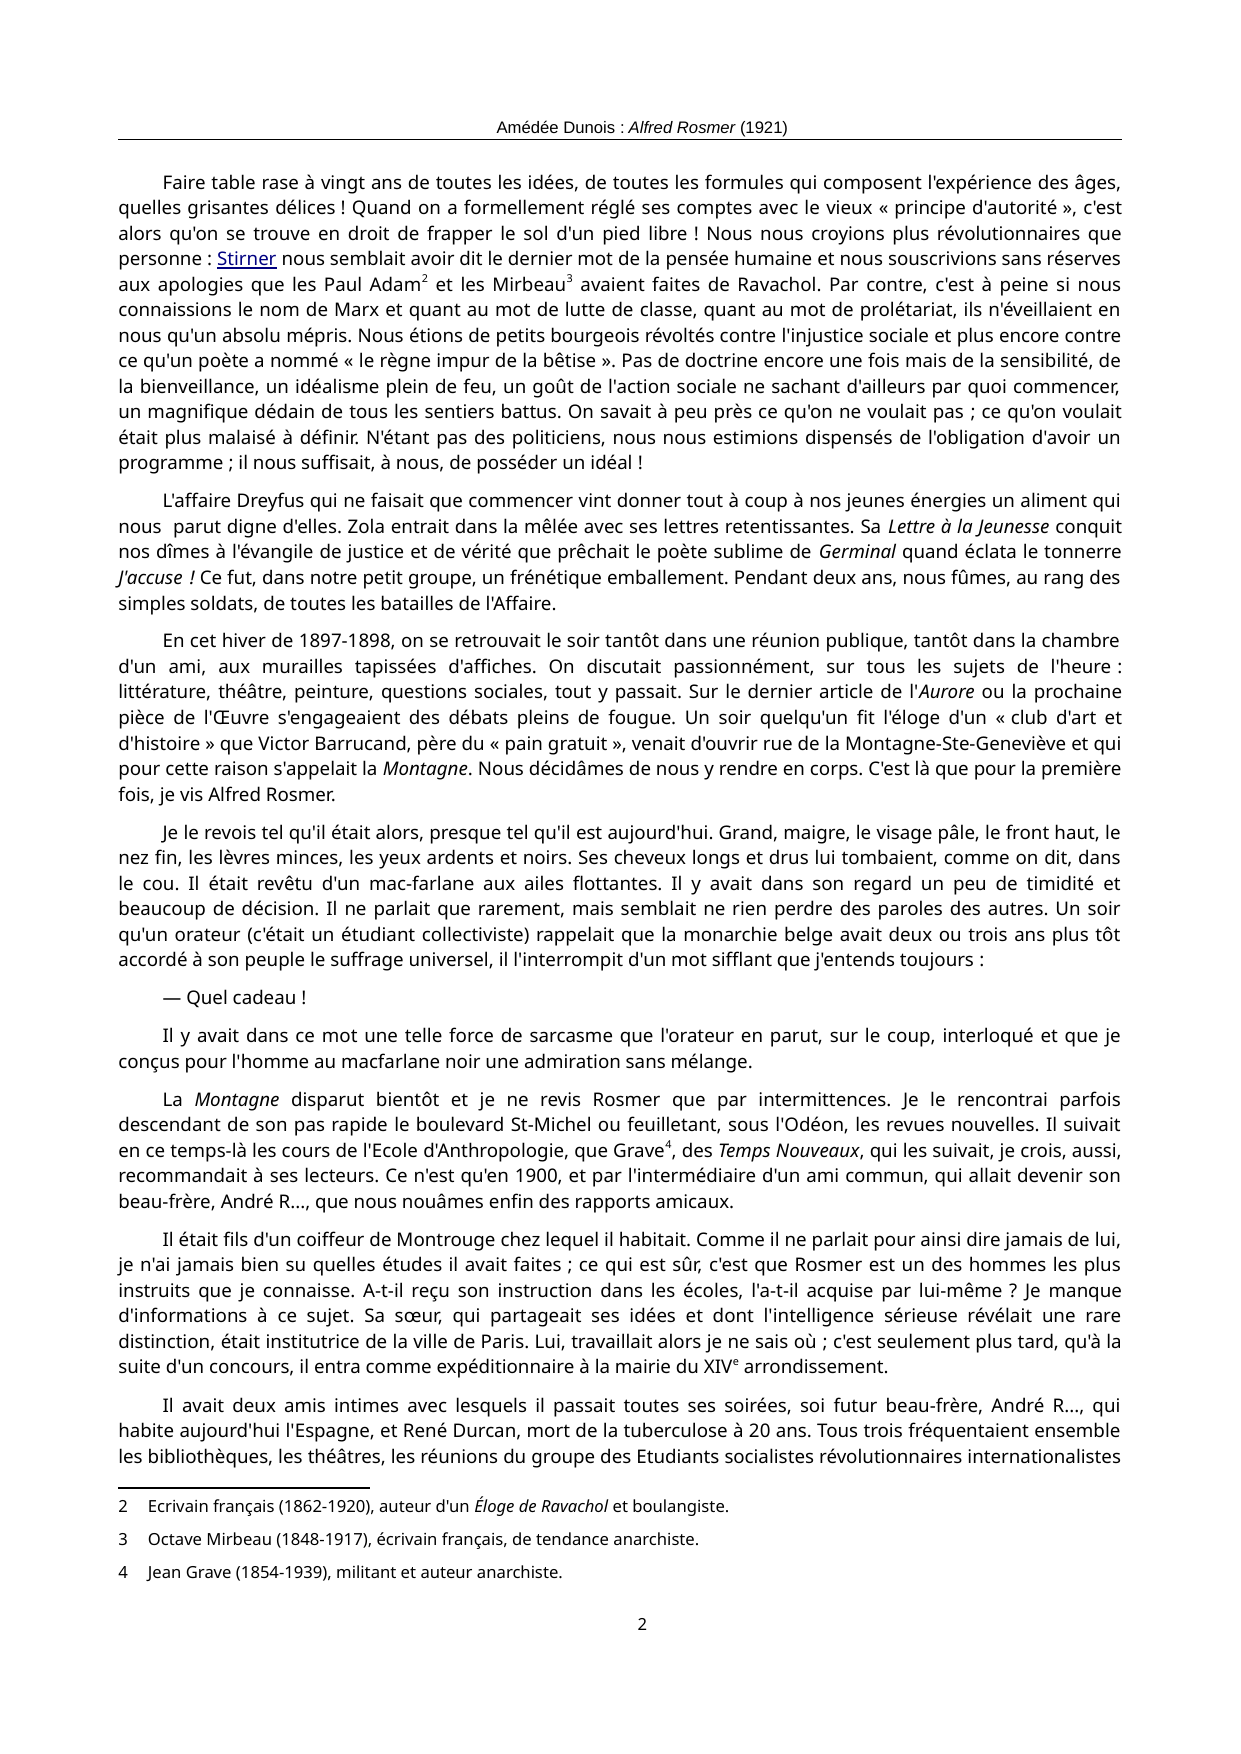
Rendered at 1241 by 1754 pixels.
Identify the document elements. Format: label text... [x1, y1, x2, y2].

text Octave Mirbeau (1848-1917), écrivain français, de tendance anarchiste. [118, 1527, 1122, 1550]
text Faire table rase à vingt ans de toutes les idées, de toutes les formules qui composent l'expérience des âges, quelles grisantes délices ! Quand on a formellement réglé ses comptes avec le vieux « principe d'autorité », c'est alors qu'on se trouve en droit de frapper le sol d'un pied libre ! Nous nous croyions plus révolutionnaires que personne : Stirner nous semblait avoir dit le dernier mot de la pensée humaine et nous souscrivions sans réserves aux apologies que les Paul Adam et les Mirbeau avaient faites de Ravachol. Par contre, c'est à peine si nous connaissions le nom de Marx et quant au mot de lutte de classe, quant au mot de prolétariat, ils n'éveillaient en nous qu'un absolu mépris. Nous étions de petits bourgeois révoltés contre l'injustice sociale et plus encore contre ce qu'un poète a nommé « le règne impur de la bêtise ». Pas de doctrine encore une fois mais de la sensibilité, de la bienveillance, un idéalisme plein de feu, un goût de l'action sociale ne sachant d'ailleurs par quoi commencer, un magnifique dédain de tous les sentiers battus. On savait à peu près ce qu'on ne voulait pas ; ce qu'on voulait était plus malaisé à définir. N'étant pas des politiciens, nous nous estimions dispensés de l'obligation d'avoir un programme ; il nous suffisait, à nous, de posséder un idéal ! [118, 169, 1122, 475]
text La Montagne disparut bientôt et je ne revis Rosmer que par intermittences. Je le rencontrai parfois descendant de son pas rapide le boulevard St-Michel ou feuilletant, sous l'Odéon, les revues nouvelles. Il suivait en ce temps-là les cours de l'Ecole d'Anthropologie, que Grave, des Temps Nouveaux, qui les suivait, je crois, aussi, recommandait à ses lecteurs. Ce n'est qu'en 1900, et par l'intermédiaire d'un ami commun, qui allait devenir son beau-frère, André R..., que nous nouâmes enfin des rapports amicaux. [118, 1086, 1122, 1214]
text En cet hiver de 1897-1898, on se retrouvait le soir tantôt dans une réunion publique, tantôt dans la chambre d'un ami, aux murailles tapissées d'affiches. On discutait passionnément, sur tous les sujets de l'heure : littérature, théâtre, peinture, questions sociales, tout y passait. Sur le dernier article de l'Aurore ou la prochaine pièce de l'Œuvre s'engageaient des débats pleins de fougue. Un soir quelqu'un fit l'éloge d'un « club d'art et d'histoire » que Victor Barrucand, père du « pain gratuit », venait d'ouvrir rue de la Montagne-Ste-Geneviève et qui pour cette raison s'appelait la Montagne. Nous décidâmes de nous y rendre en corps. C'est là que pour la première fois, je vis Alfred Rosmer. [118, 628, 1122, 806]
text Il était fils d'un coiffeur de Montrouge chez lequel il habitait. Comme il ne parlait pour ainsi dire jamais de lui, je n'ai jamais bien su quelles études il avait faites ; ce qui est sûr, c'est que Rosmer est un des hommes les plus instruits que je connaisse. A-t-il reçu son instruction dans les écoles, l'a-t-il acquise par lui-même ? Je manque d'informations à ce sujet. Sa sœur, qui partageait ses idées et dont l'intelligence sérieuse révélait une rare distinction, était institutrice de la ville de Paris. Lui, travaillait alors je ne sais où ; c'est seulement plus tard, qu'à la suite d'un concours, il entra comme expéditionnaire à la mairie du XIVe arrondissement. [118, 1226, 1122, 1379]
text Jean Grave (1854-1939), militant et auteur anarchiste. [118, 1561, 1122, 1583]
text L'affaire Dreyfus qui ne faisait que commencer vint donner tout à coup à nos jeunes énergies un aliment qui nous parut digne d'elles. Zola entrait dans la mêlée avec ses lettres retentissantes. Sa Lettre à la Jeunesse conquit nos dîmes à l'évangile de justice et de vérité que prêchait le poète sublime de Germinal quand éclata le tonnerre J'accuse ! Ce fut, dans notre petit groupe, un frénétique emballement. Pendant deux ans, nous fûmes, au rang des simples soldats, de toutes les batailles de l'Affaire. [118, 488, 1122, 615]
text — Quel cadeau ! [118, 984, 1122, 1010]
text Je le revois tel qu'il était alors, presque tel qu'il est aujourd'hui. Grand, maigre, le visage pâle, le front haut, le nez fin, les lèvres minces, les yeux ardents et noirs. Ses cheveux longs et drus lui tombaient, comme on dit, dans le cou. Il était revêtu d'un mac-farlane aux ailes flottantes. Il y avait dans son regard un peu de timidité et beaucoup de décision. Il ne parlait que rarement, mais semblait ne rien perdre des paroles des autres. Un soir qu'un orateur (c'était un étudiant collectiviste) rappelait que la monarchie belge avait deux ou trois ans plus tôt accordé à son peuple le suffrage universel, il l'interrompit d'un mot sifflant que j'entends toujours : [118, 819, 1122, 972]
text Ecrivain français (1862-1920), auteur d'un Éloge de Ravachol et boulangiste. [118, 1494, 1122, 1517]
text Il y avait dans ce mot une telle force de sarcasme que l'orateur en parut, sur le coup, interloqué et que je conçus pour l'homme au macfarlane noir une admiration sans mélange. [118, 1023, 1122, 1074]
text Il avait deux amis intimes avec lesquels il passait toutes ses soirées, soi futur beau-frère, André R..., qui habite aujourd'hui l'Espagne, et René Durcan, mort de la tuberculose à 20 ans. Tous trois fréquentaient ensemble les bibliothèques, les théâtres, les réunions du groupe des Etudiants socialistes révolutionnaires internationalistes [118, 1392, 1122, 1468]
